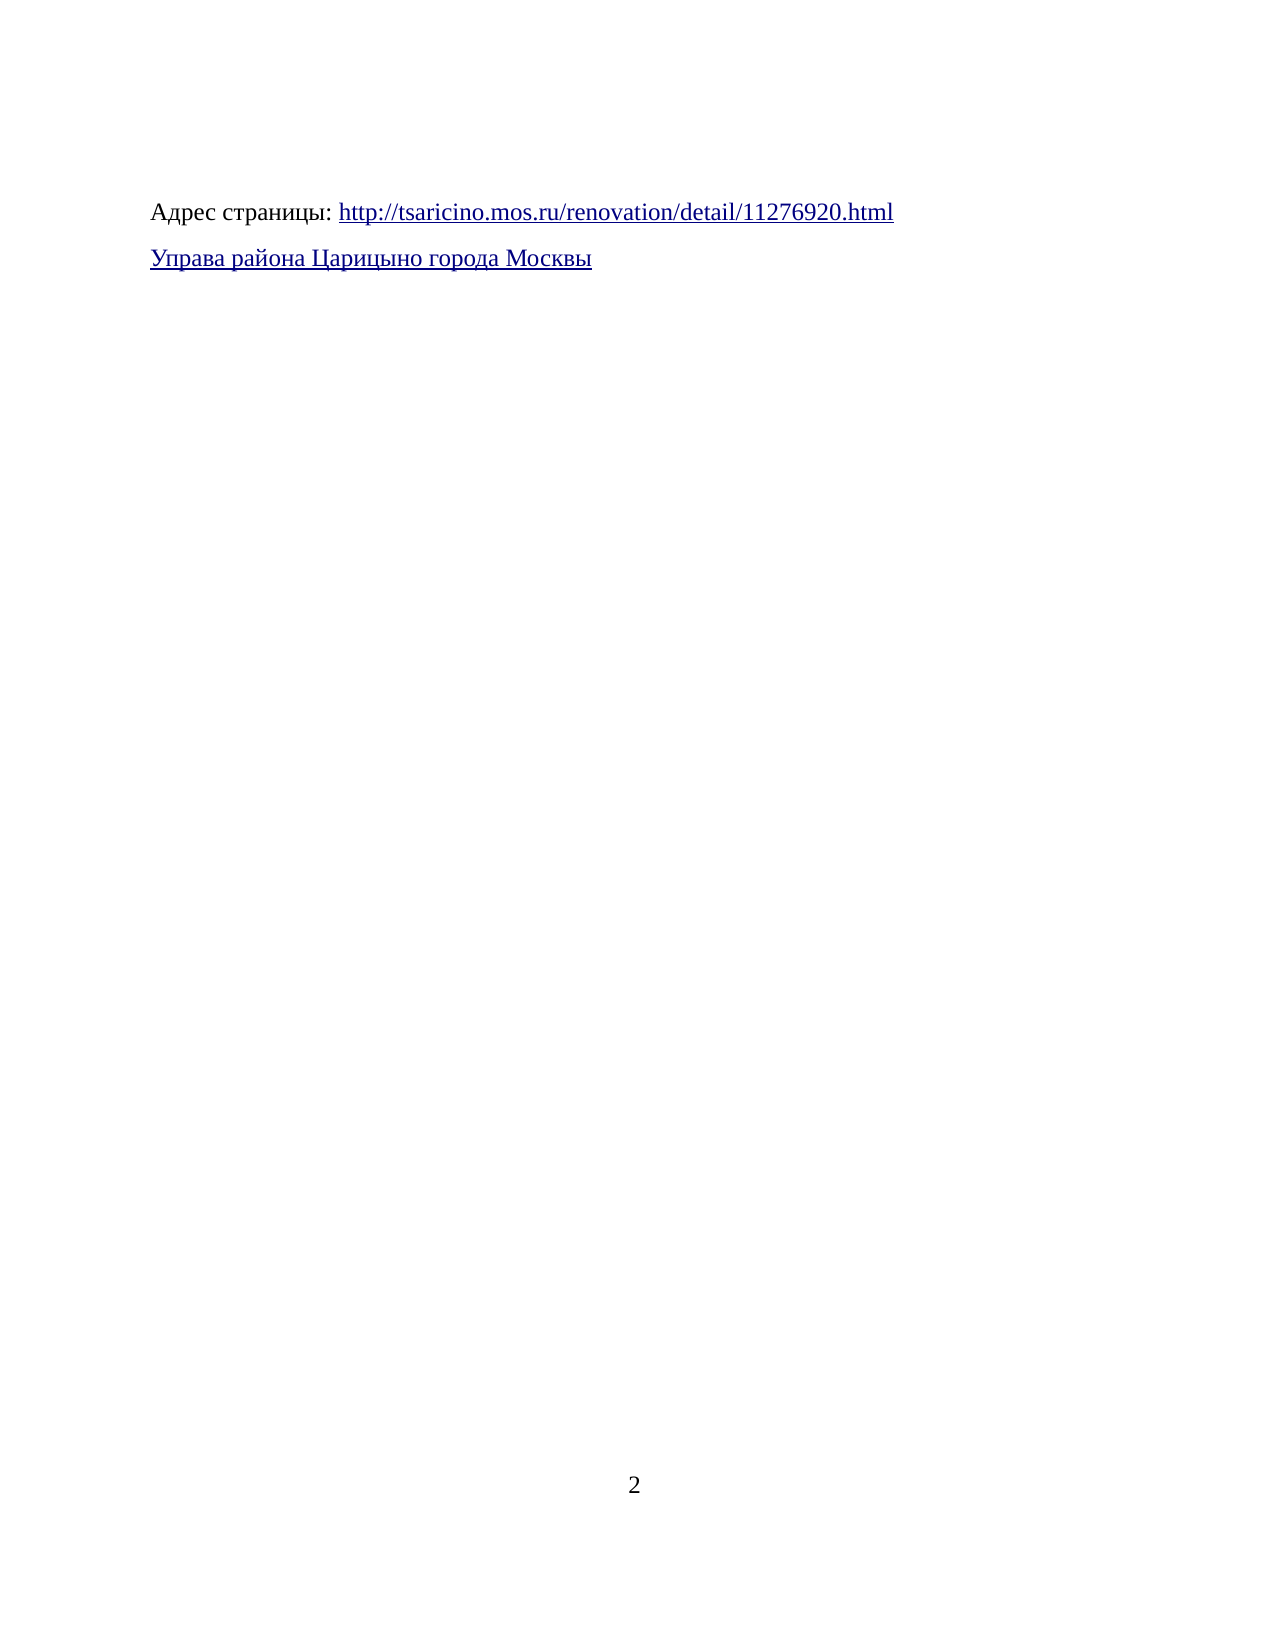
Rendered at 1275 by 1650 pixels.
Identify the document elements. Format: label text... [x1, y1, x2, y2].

text Управа района Царицыно города Москвы [150, 243, 1125, 272]
text Адрес страницы: http://tsaricino.mos.ru/renovation/detail/11276920.html [150, 197, 1125, 225]
